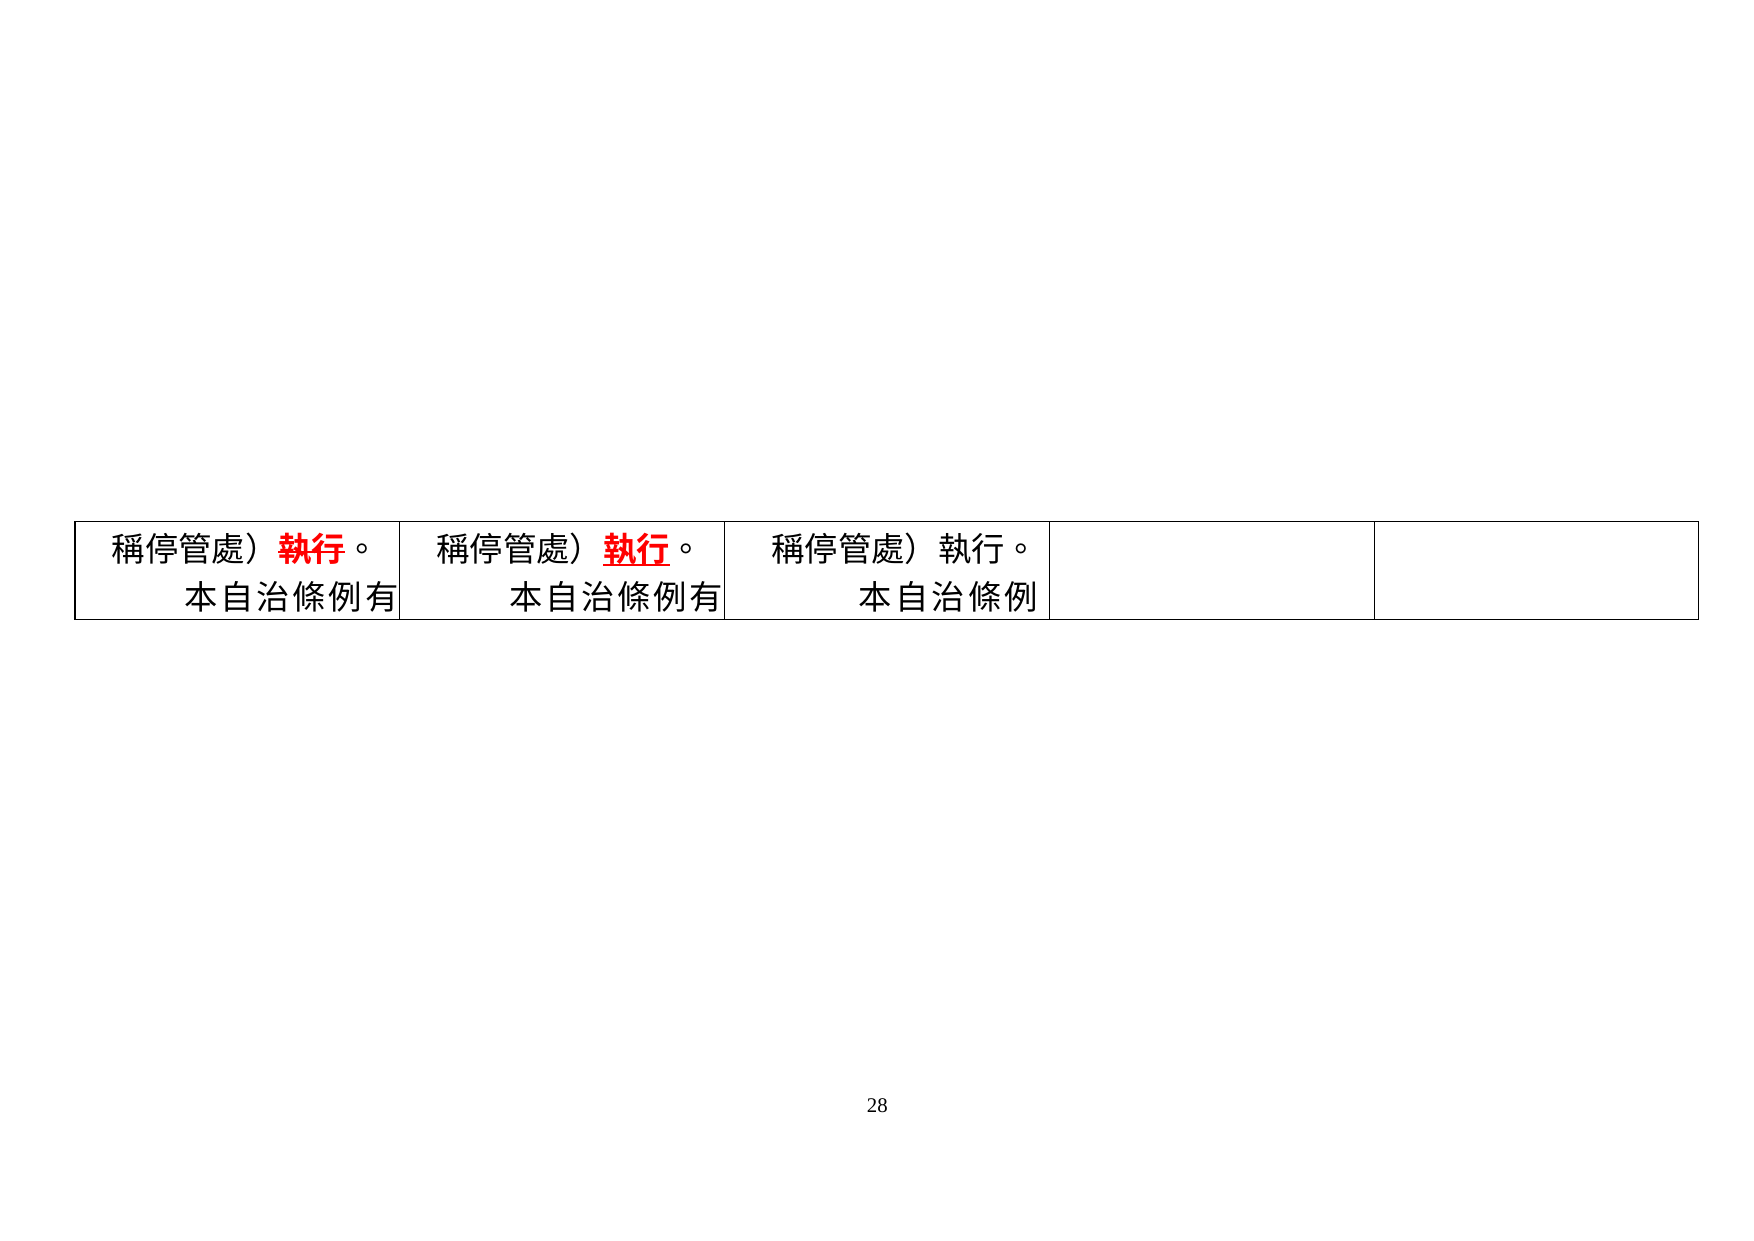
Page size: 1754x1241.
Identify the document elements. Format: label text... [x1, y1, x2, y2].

table_cell 稱停管處）執行。 本自治條例 [725, 522, 1049, 619]
table_cell [1375, 522, 1698, 619]
table_cell 第二條 本自治條例之主管機關為臺北市政府交通局，並委任臺北市停車管理工程處（以下簡稱停管處）執行。 本自治條例有關臺北市政府警察局（以下簡稱警察局）權限部分，得委任警察局交通警察大隊（以下簡稱交通大隊）執行。 [76, 522, 399, 619]
table_cell 第二條 本自治條例之主管機關為臺北市政府交通局，並委任臺北市停車管理工程處（以下簡稱停管處）執行。 本自治條例有關臺北市政府警察局（以下簡稱警察局）權限部分，得委任警察局交通警察大隊（以下簡稱交通大隊）執行。 [400, 522, 724, 619]
table_cell [1050, 522, 1374, 619]
